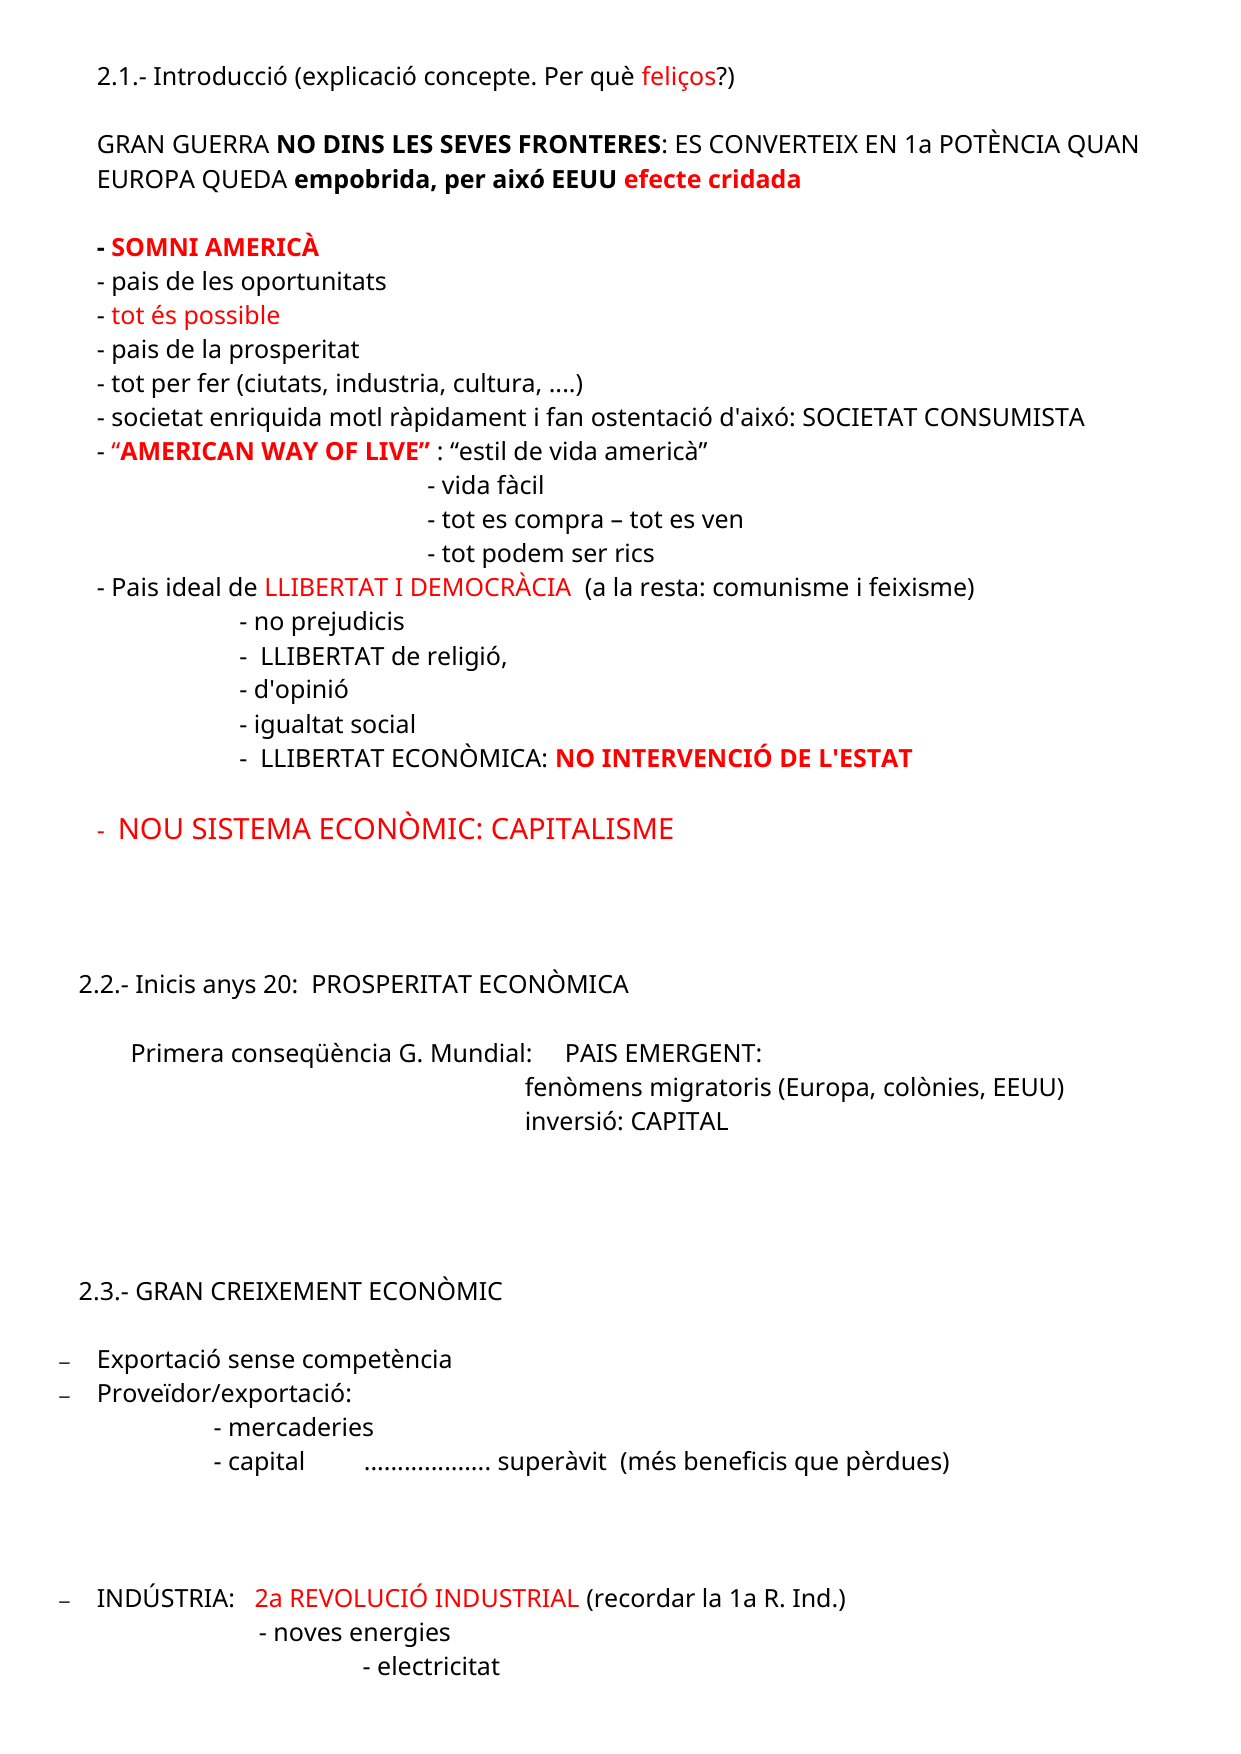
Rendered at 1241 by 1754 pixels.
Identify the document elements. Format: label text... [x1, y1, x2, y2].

list - tot és possible [59, 297, 1181, 332]
list - d'opinió [59, 672, 1181, 706]
list - tot per fer (ciutats, industria, cultura, ....) [59, 366, 1181, 400]
list Proveïdor/exportació: [59, 1376, 1181, 1410]
list - mercaderies [59, 1410, 1181, 1444]
list inversió: CAPITAL [59, 1103, 1181, 1137]
list - igualtat social [59, 706, 1181, 740]
list - LLIBERTAT de religió, [59, 638, 1181, 672]
list - Pais ideal de LLIBERTAT I DEMOCRÀCIA (a la resta: comunisme i feixisme) [59, 570, 1181, 604]
list - pais de les oportunitats [59, 263, 1181, 297]
list - LLIBERTAT ECONÒMICA: NO INTERVENCIÓ DE L'ESTAT [59, 740, 1181, 774]
list - NOU SISTEMA ECONÒMIC: CAPITALISME [59, 808, 1181, 848]
list - capital ................... superàvit (més beneficis que pèrdues) [59, 1444, 1181, 1478]
list - electricitat [59, 1648, 1181, 1682]
list GRAN GUERRA NO DINS LES SEVES FRONTERES: ES CONVERTEIX EN 1a POTÈNCIA QUAN EUROPA QUEDA empobrida, per aixó EEUU efecte cridada [59, 127, 1181, 195]
list INDÚSTRIA: 2a REVOLUCIÓ INDUSTRIAL (recordar la 1a R. Ind.) [59, 1580, 1181, 1614]
list - “AMERICAN WAY OF LIVE” : “estil de vida americà” [59, 434, 1181, 468]
text Primera conseqüència G. Mundial: PAIS EMERGENT: [59, 1035, 1181, 1069]
list - societat enriquida motl ràpidament i fan ostentació d'aixó: SOCIETAT CONSUMISTA [59, 400, 1181, 434]
list - SOMNI AMERICÀ [59, 229, 1181, 263]
list - tot podem ser rics [59, 536, 1181, 570]
list - noves energies [59, 1614, 1181, 1648]
list 2.1.- Introducció (explicació concepte. Per què feliços?) [59, 59, 1181, 93]
list - pais de la prosperitat [59, 332, 1181, 366]
list - no prejudicis [59, 604, 1181, 638]
list Exportació sense competència [59, 1342, 1181, 1376]
text 2.2.- Inicis anys 20: PROSPERITAT ECONÒMICA [59, 967, 1181, 1001]
text 2.3.- GRAN CREIXEMENT ECONÒMIC [59, 1274, 1181, 1308]
list - tot es compra – tot es ven [59, 502, 1181, 536]
list - vida fàcil [59, 468, 1181, 502]
list fenòmens migratoris (Europa, colònies, EEUU) [59, 1069, 1181, 1103]
